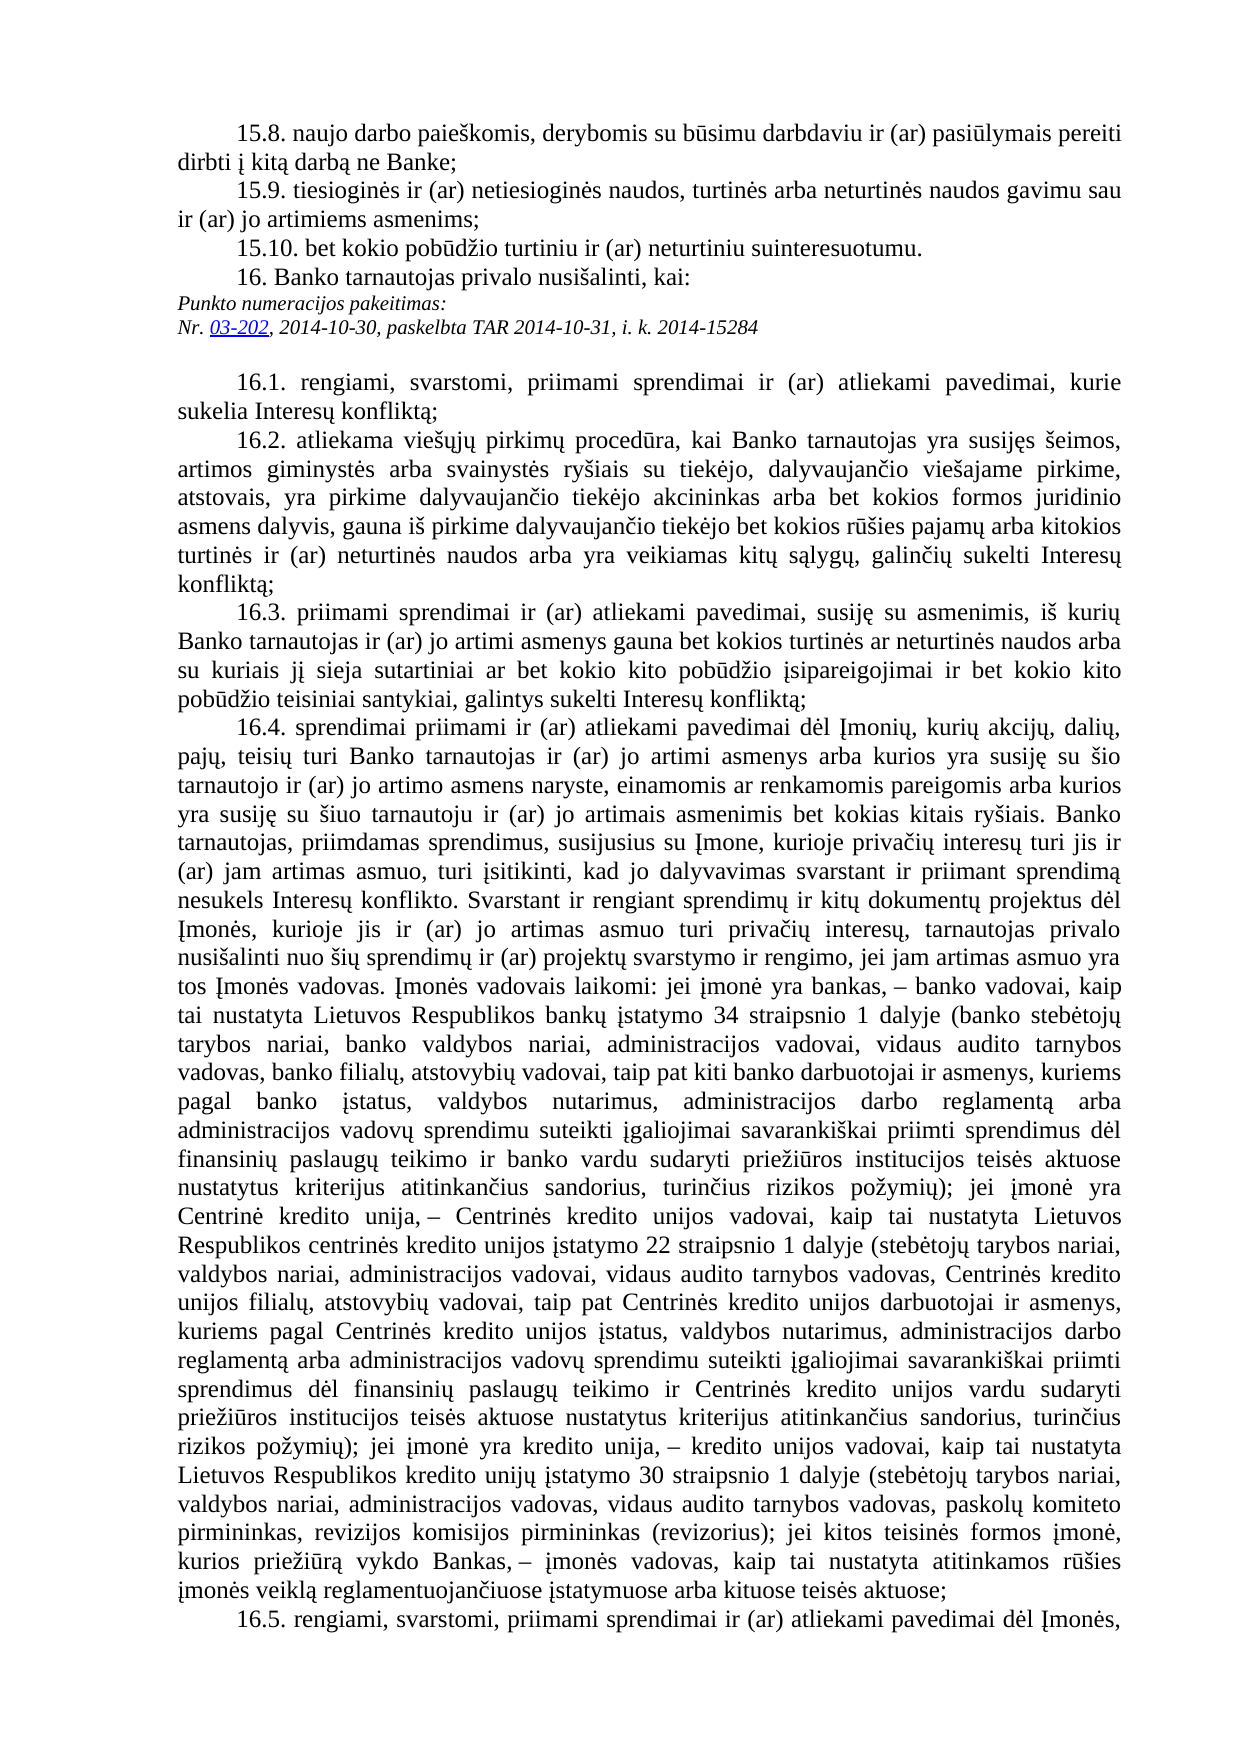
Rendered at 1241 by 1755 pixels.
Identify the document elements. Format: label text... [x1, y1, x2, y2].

text Punkto numeracijos pakeitimas: [177, 291, 1122, 315]
text 16.3. priimami sprendimai ir (ar) atliekami pavedimai, susiję su asmenimis, iš kurių Banko tarnautojas ir (ar) jo artimi asmenys gauna bet kokios turtinės ar neturtinės naudos arba su kuriais jį sieja sutartiniai ar bet kokio kito pobūdžio įsipareigojimai ir bet kokio kito pobūdžio teisiniai santykiai, galintys sukelti Interesų konfliktą; [177, 597, 1122, 712]
text Nr. 03-202, 2014-10-30, paskelbta TAR 2014-10-31, i. k. 2014-15284 [177, 315, 1122, 339]
text 15.8. naujo darbo paieškomis, derybomis su būsimu darbdaviu ir (ar) pasiūlymais pereiti dirbti į kitą darbą ne Banke; [177, 118, 1122, 176]
text 16.4. sprendimai priimami ir (ar) atliekami pavedimai dėl Įmonių, kurių akcijų, dalių, pajų, teisių turi Banko tarnautojas ir (ar) jo artimi asmenys arba kurios yra susiję su šio tarnautojo ir (ar) jo artimo asmens naryste, einamomis ar renkamomis pareigomis arba kurios yra susiję su šiuo tarnautoju ir (ar) jo artimais asmenimis bet kokias kitais ryšiais. Banko tarnautojas, priimdamas sprendimus, susijusius su Įmone, kurioje privačių interesų turi jis ir (ar) jam artimas asmuo, turi įsitikinti, kad jo dalyvavimas svarstant ir priimant sprendimą nesukels Interesų konflikto. Svarstant ir rengiant sprendimų ir kitų dokumentų projektus dėl Įmonės, kurioje jis ir (ar) jo artimas asmuo turi privačių interesų, tarnautojas privalo nusišalinti nuo šių sprendimų ir (ar) projektų svarstymo ir rengimo, jei jam artimas asmuo yra tos Įmonės vadovas. Įmonės vadovais laikomi: jei įmonė yra bankas, – banko vadovai, kaip tai nustatyta Lietuvos Respublikos bankų įstatymo 34 straipsnio 1 dalyje (banko stebėtojų tarybos nariai, banko valdybos nariai, administracijos vadovai, vidaus audito tarnybos vadovas, banko filialų, atstovybių vadovai, taip pat kiti banko darbuotojai ir asmenys, kuriems pagal banko įstatus, valdybos nutarimus, administracijos darbo reglamentą arba administracijos vadovų sprendimu suteikti įgaliojimai savarankiškai priimti sprendimus dėl finansinių paslaugų teikimo ir banko vardu sudaryti priežiūros institucijos teisės aktuose nustatytus kriterijus atitinkančius sandorius, turinčius rizikos požymių); jei įmonė yra Centrinė kredito unija, – Centrinės kredito unijos vadovai, kaip tai nustatyta Lietuvos Respublikos centrinės kredito unijos įstatymo 22 straipsnio 1 dalyje (stebėtojų tarybos nariai, valdybos nariai, administracijos vadovai, vidaus audito tarnybos vadovas, Centrinės kredito unijos filialų, atstovybių vadovai, taip pat Centrinės kredito unijos darbuotojai ir asmenys, kuriems pagal Centrinės kredito unijos įstatus, valdybos nutarimus, administracijos darbo reglamentą arba administracijos vadovų sprendimu suteikti įgaliojimai savarankiškai priimti sprendimus dėl finansinių paslaugų teikimo ir Centrinės kredito unijos vardu sudaryti priežiūros institucijos teisės aktuose nustatytus kriterijus atitinkančius sandorius, turinčius rizikos požymių); jei įmonė yra kredito unija, – kredito unijos vadovai, kaip tai nustatyta Lietuvos Respublikos kredito unijų įstatymo 30 straipsnio 1 dalyje (stebėtojų tarybos nariai, valdybos nariai, administracijos vadovas, vidaus audito tarnybos vadovas, paskolų komiteto pirmininkas, revizijos komisijos pirmininkas (revizorius); jei kitos teisinės formos įmonė, kurios priežiūrą vykdo Bankas, – įmonės vadovas, kaip tai nustatyta atitinkamos rūšies įmonės veiklą reglamentuojančiuose įstatymuose arba kituose teisės aktuose; [177, 712, 1122, 1604]
text 16.1. rengiami, svarstomi, priimami sprendimai ir (ar) atliekami pavedimai, kurie sukelia Interesų konfliktą; [177, 367, 1122, 425]
text 15.9. tiesioginės ir (ar) netiesioginės naudos, turtinės arba neturtinės naudos gavimu sau ir (ar) jo artimiems asmenims; [177, 176, 1122, 233]
text 16.5. rengiami, svarstomi, priimami sprendimai ir (ar) atliekami pavedimai dėl Įmonės, [177, 1604, 1122, 1632]
text 15.10. bet kokio pobūdžio turtiniu ir (ar) neturtiniu suinteresuotumu. [177, 233, 1122, 262]
text 16.2. atliekama viešųjų pirkimų procedūra, kai Banko tarnautojas yra susijęs šeimos, artimos giminystės arba svainystės ryšiais su tiekėjo, dalyvaujančio viešajame pirkime, atstovais, yra pirkime dalyvaujančio tiekėjo akcininkas arba bet kokios formos juridinio asmens dalyvis, gauna iš pirkime dalyvaujančio tiekėjo bet kokios rūšies pajamų arba kitokios turtinės ir (ar) neturtinės naudos arba yra veikiamas kitų sąlygų, galinčių sukelti Interesų konfliktą; [177, 425, 1122, 597]
text 16. Banko tarnautojas privalo nusišalinti, kai: [177, 262, 1122, 291]
